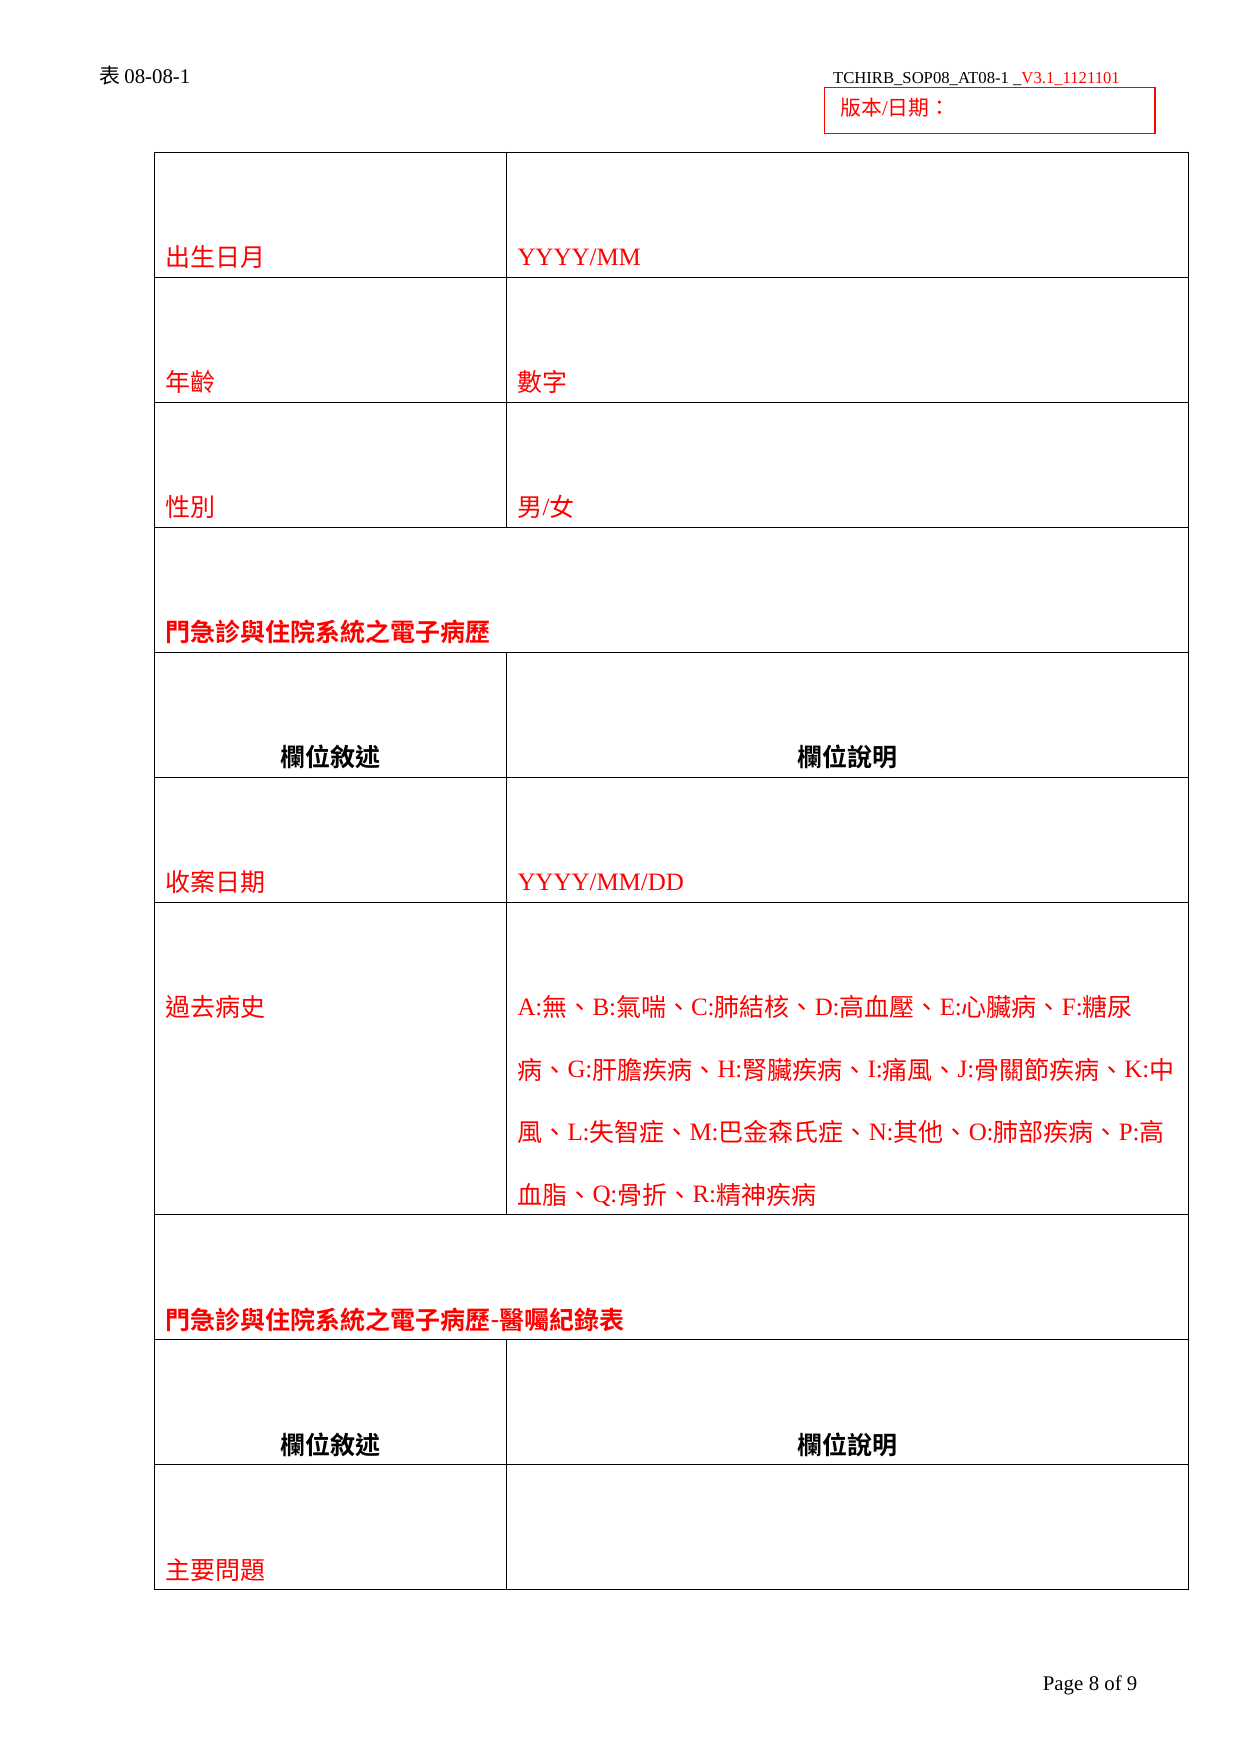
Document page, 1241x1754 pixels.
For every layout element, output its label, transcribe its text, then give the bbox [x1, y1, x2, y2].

table_cell 年齡 [155, 278, 506, 402]
table_cell YYYY/MM [507, 153, 1188, 277]
table_cell 出生日月 [155, 153, 506, 277]
table_cell 男/女 [507, 403, 1188, 527]
table_cell 收案日期 [155, 778, 506, 902]
table_cell 數字 [507, 278, 1188, 402]
table_cell [507, 1465, 1188, 1589]
table_cell 過去病史 [155, 903, 506, 1214]
table_cell 性別 [155, 403, 506, 527]
table_cell 門急診與住院系統之電子病歷 [155, 528, 1188, 652]
table_cell 欄位敘述 [155, 1340, 506, 1464]
table_cell 主要問題 [155, 1465, 506, 1589]
table_cell A:無、B:氣喘、C:肺結核、D:高血壓、E:心臟病、F:糖尿病、G:肝膽疾病、H:腎臟疾病、I:痛風、J:骨關節疾病、K:中風、L:失智症、M:巴金森氏症、N:其他、O:肺部疾病、P:高血脂、Q:骨折、R:精神疾病 [507, 903, 1188, 1214]
table_cell 欄位說明 [507, 653, 1188, 777]
table_cell 欄位說明 [507, 1340, 1188, 1464]
table_cell 門急診與住院系統之電子病歷-醫囑紀錄表 [155, 1215, 1188, 1339]
table_cell YYYY/MM/DD [507, 778, 1188, 902]
table_cell 欄位敘述 [155, 653, 506, 777]
